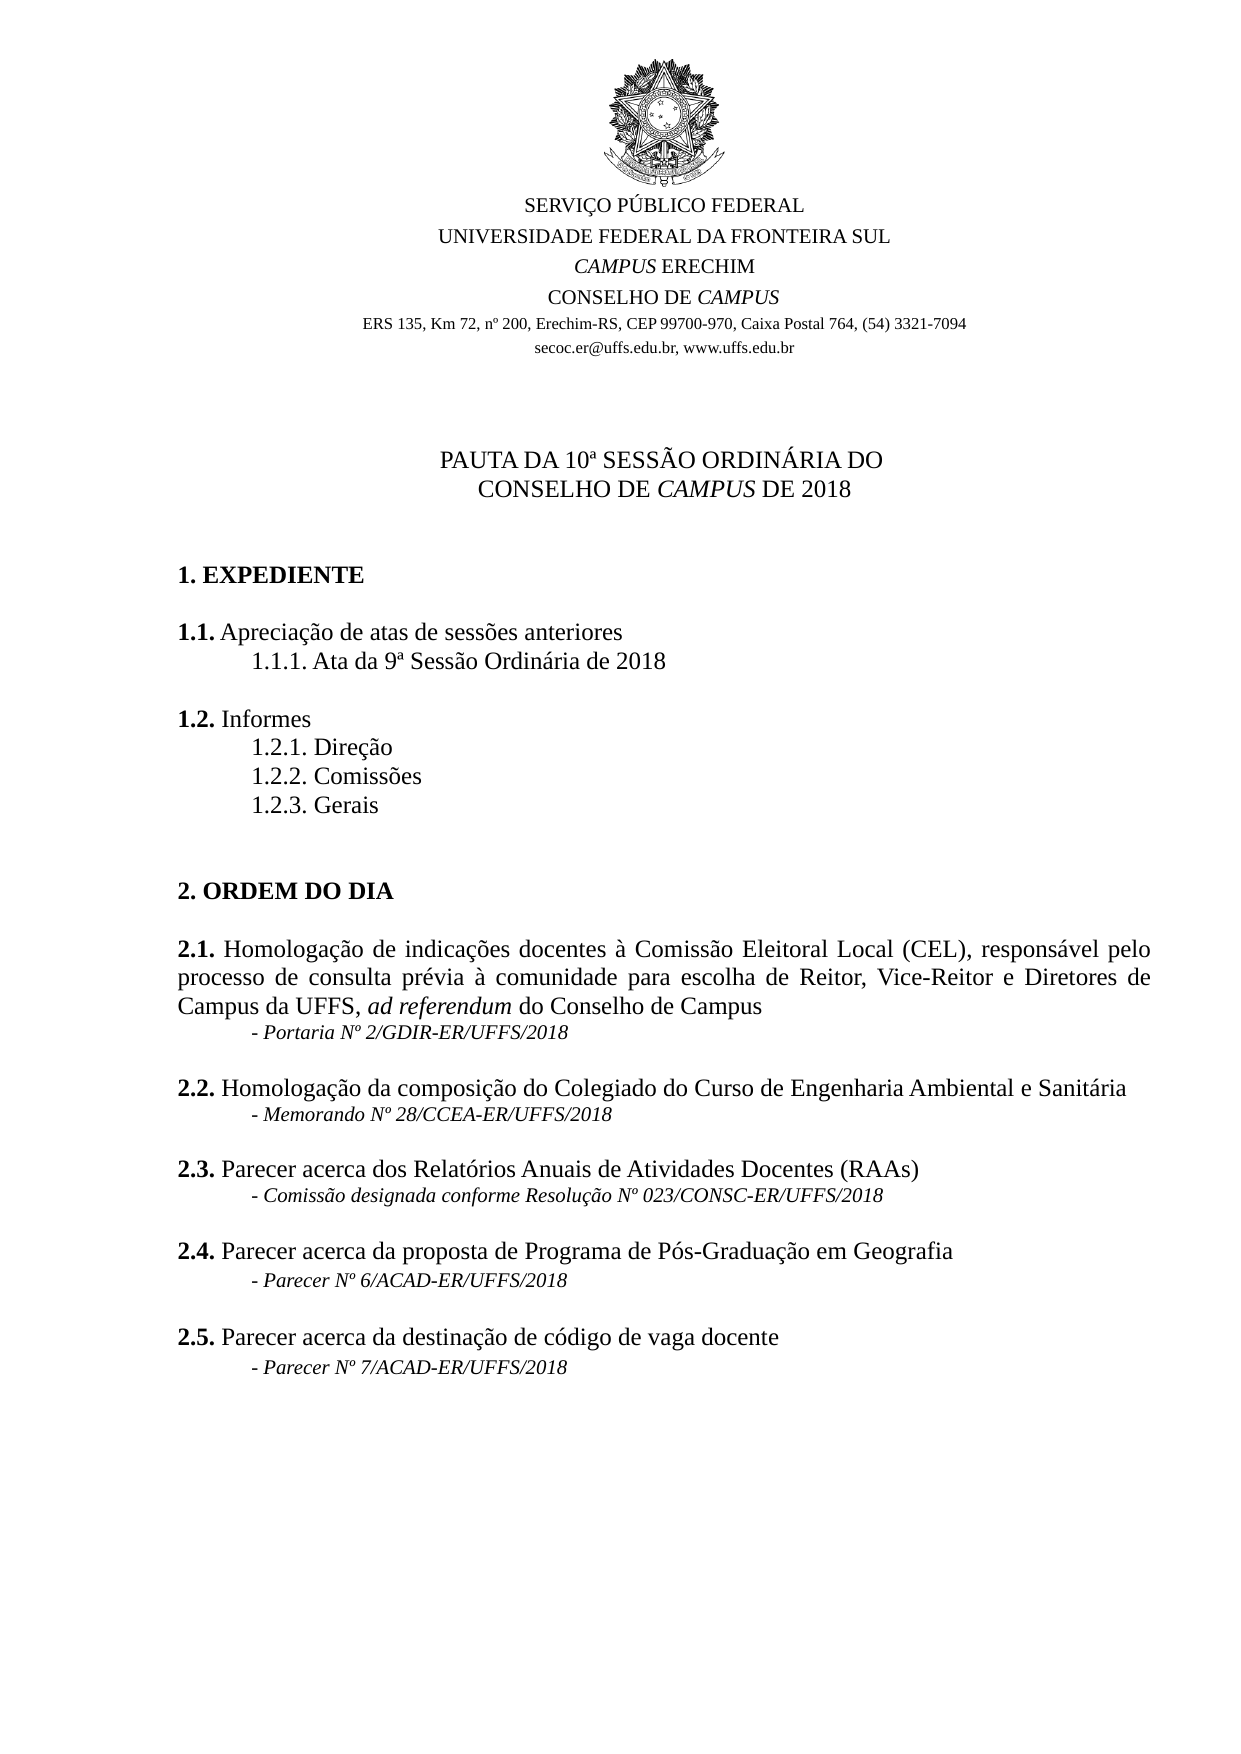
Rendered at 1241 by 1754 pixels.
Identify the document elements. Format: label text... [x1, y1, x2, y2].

text - Parecer Nº 6/ACAD-ER/UFFS/2018 [177, 1264, 1152, 1293]
text 1.1.1. Ata da 9ª Sessão Ordinária de 2018 [177, 646, 1152, 675]
text 1.2.2. Comissões [177, 761, 1152, 790]
text 1. EXPEDIENTE [177, 560, 1152, 589]
text 1.2.3. Gerais [177, 790, 1152, 819]
text - Portaria Nº 2/GDIR-ER/UFFS/2018 [177, 1020, 1152, 1044]
text CONSELHO DE CAMPUS DE 2018 [177, 474, 1152, 502]
text PAUTA DA 10ª SESSÃO ORDINÁRIA DO [177, 445, 1152, 474]
text 2.5. Parecer acerca da destinação de código de vaga docente [177, 1322, 1152, 1351]
text - Memorando Nº 28/CCEA-ER/UFFS/2018 [177, 1101, 1152, 1126]
text 2.1. Homologação de indicações docentes à Comissão Eleitoral Local (CEL), responsável pelo processo de consulta prévia à comunidade para escolha de Reitor, Vice-Reitor e Diretores de Campus da UFFS, ad referendum do Conselho de Campus [177, 934, 1152, 1020]
text 2.4. Parecer acerca da proposta de Programa de Pós-Graduação em Geografia [177, 1236, 1152, 1264]
text 1.2. Informes [177, 704, 1152, 732]
text 2. ORDEM DO DIA [177, 876, 1152, 905]
text 2.3. Parecer acerca dos Relatórios Anuais de Atividades Docentes (RAAs) [177, 1154, 1152, 1183]
text - Parecer Nº 7/ACAD-ER/UFFS/2018 [177, 1351, 1152, 1379]
text 2.2. Homologação da composição do Colegiado do Curso de Engenharia Ambiental e Sanitária [177, 1073, 1152, 1101]
text 1.1. Apreciação de atas de sessões anteriores [177, 617, 1152, 646]
text - Comissão designada conforme Resolução Nº 023/CONSC-ER/UFFS/2018 [177, 1183, 1152, 1207]
text 1.2.1. Direção [177, 732, 1152, 761]
